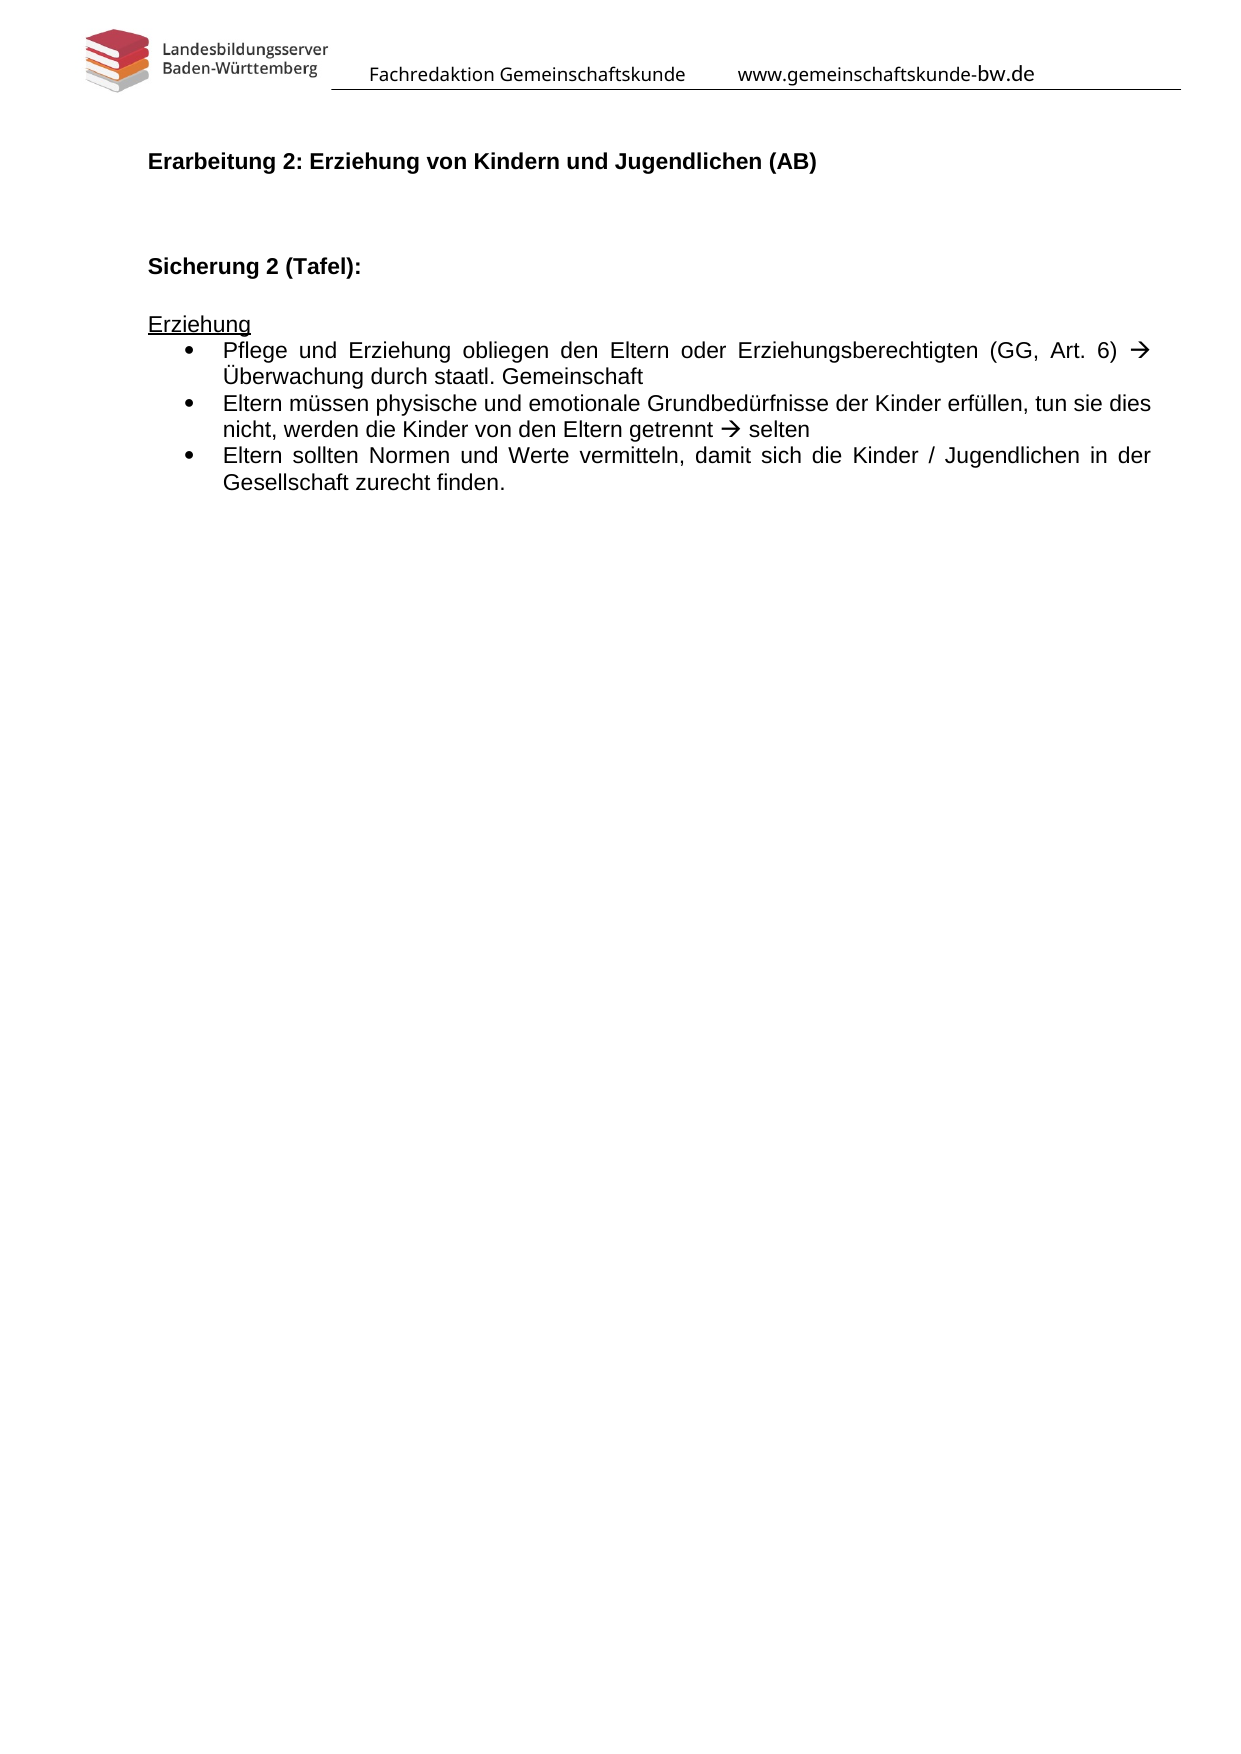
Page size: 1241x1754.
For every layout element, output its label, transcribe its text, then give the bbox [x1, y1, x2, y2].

list Eltern sollten Normen und Werte vermitteln, damit sich die Kinder / Jugendlichen in der Gesellschaft zurecht finden. [185, 442, 1152, 495]
list Pflege und Erziehung obliegen den Eltern oder Erziehungsberechtigten (GG, Art. 6)  Überwachung durch staatl. Gemeinschaft [185, 337, 1152, 390]
text Erarbeitung 2: Erziehung von Kindern und Jugendlichen (AB) [148, 148, 1152, 174]
text Sicherung 2 (Tafel): [148, 253, 1152, 279]
text Erziehung [148, 311, 1152, 337]
list Eltern müssen physische und emotionale Grundbedürfnisse der Kinder erfüllen, tun sie dies nicht, werden die Kinder von den Eltern getrennt  selten [185, 390, 1152, 442]
